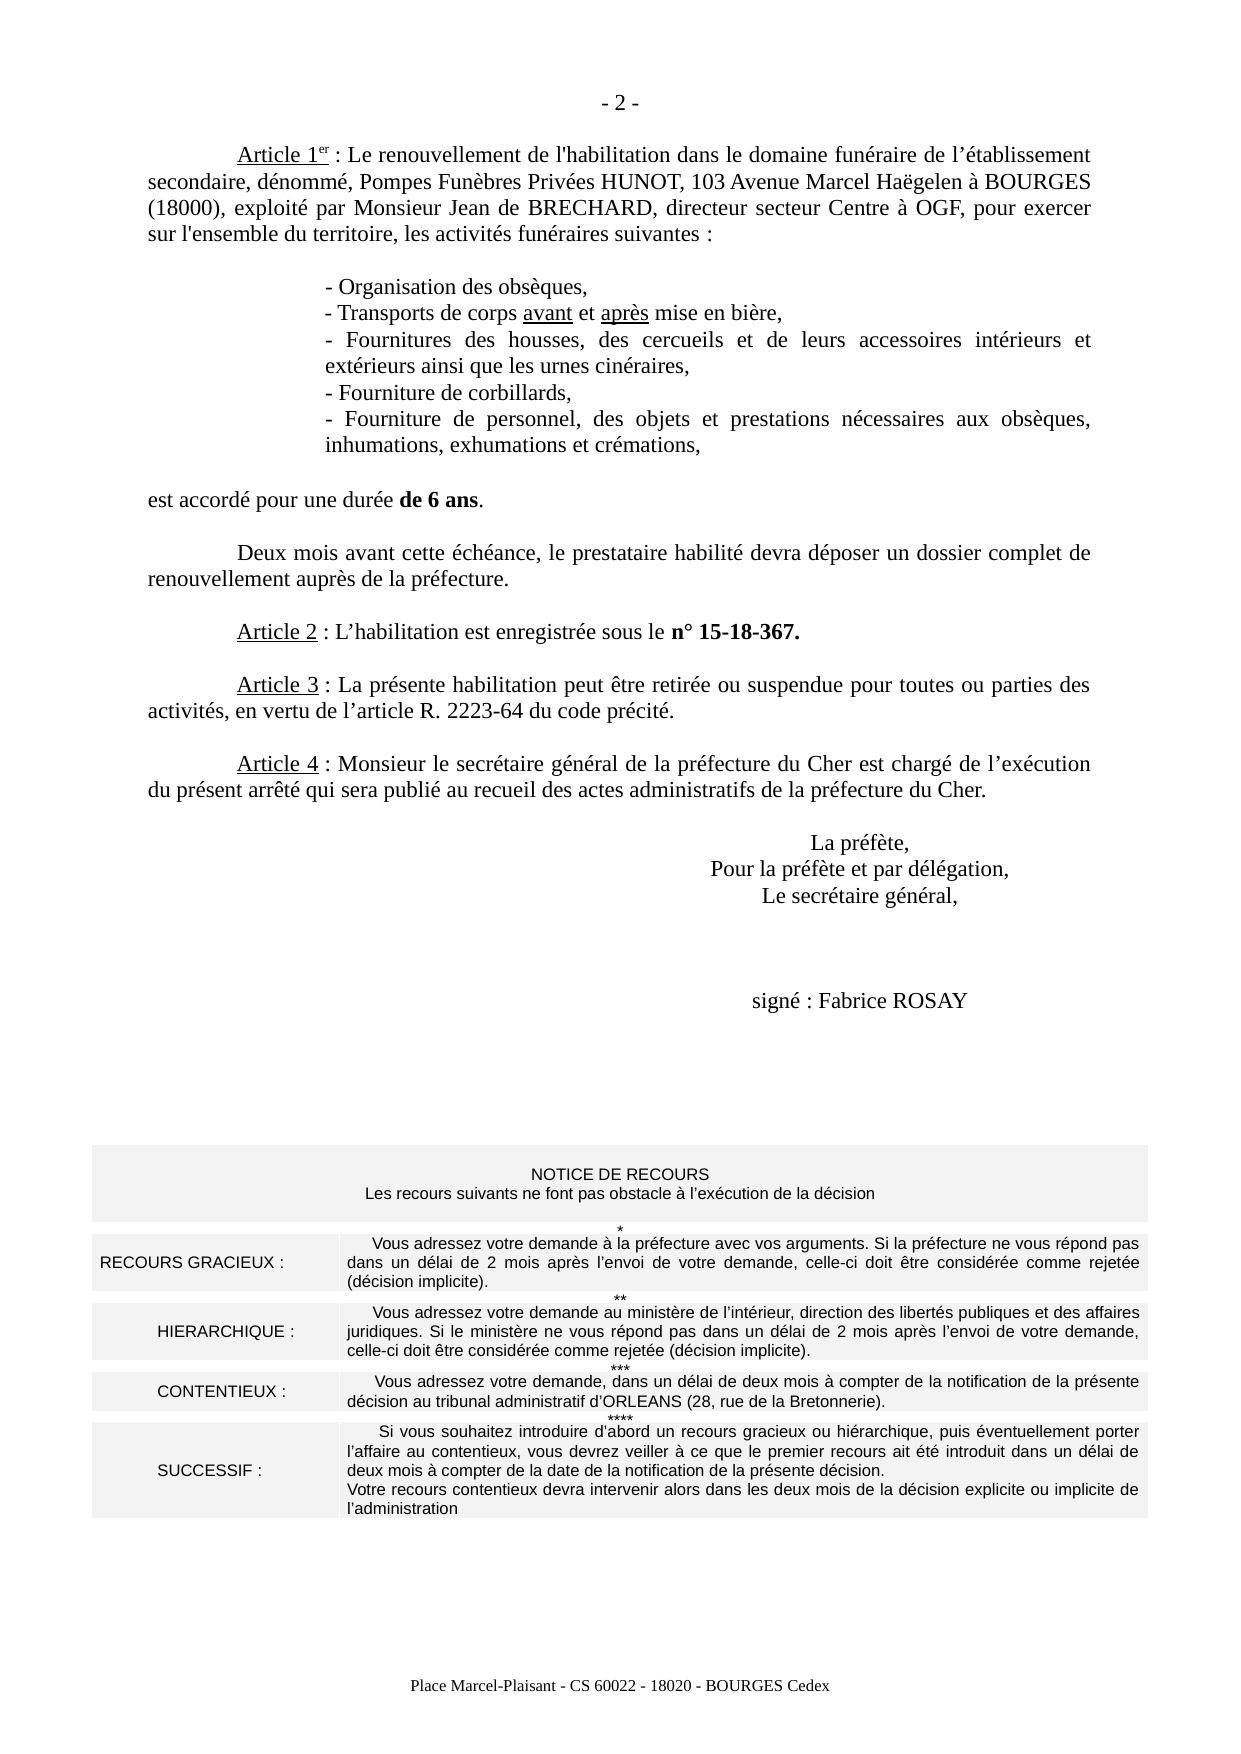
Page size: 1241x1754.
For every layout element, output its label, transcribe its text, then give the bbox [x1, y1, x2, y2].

text Deux mois avant cette échéance, le prestataire habilité devra déposer un dossier complet de renouvellement auprès de la préfecture. [148, 539, 1092, 592]
table_cell SUCCESSIF : [92, 1422, 339, 1518]
text La préfète, [627, 829, 1092, 855]
table_cell *** [92, 1360, 1148, 1372]
table_cell **** [92, 1411, 1148, 1422]
text Article 3 : La présente habilitation peut être retirée ou suspendue pour toutes ou parties des activités, en vertu de l’article R. 2223-64 du code précité. [148, 671, 1092, 723]
text Article 1er : Le renouvellement de l'habilitation dans le domaine funéraire de l’établissement secondaire, dénommé, Pompes Funèbres Privées HUNOT, 103 Avenue Marcel Haëgelen à BOURGES (18000), exploité par Monsieur Jean de BRECHARD, directeur secteur Centre à OGF, pour exercer sur l'ensemble du territoire, les activités funéraires suivantes : [148, 141, 1092, 247]
table_cell Vous adressez votre demande, dans un délai de deux mois à compter de la notification de la présente décision au tribunal administratif d’ORLEANS (28, rue de la Bretonnerie). [340, 1372, 1148, 1411]
text - Fourniture de personnel, des objets et prestations nécessaires aux obsèques, inhumations, exhumations et crémations, [325, 405, 1092, 458]
text - Organisation des obsèques, [325, 273, 1092, 299]
text - 2 - [148, 89, 1092, 115]
text Article 2 : L’habilitation est enregistrée sous le n° 15-18-367. [148, 618, 1092, 644]
table_cell CONTENTIEUX : [92, 1372, 339, 1411]
table_cell HIERARCHIQUE : [92, 1303, 339, 1360]
table_cell ** [92, 1291, 1148, 1303]
text - Transports de corps avant et après mise en bière, [148, 299, 1092, 326]
table_cell * [92, 1222, 1148, 1234]
table_cell Vous adressez votre demande au ministère de l’intérieur, direction des libertés publiques et des affaires juridiques. Si le ministère ne vous répond pas dans un délai de 2 mois après l’envoi de votre demande, celle-ci doit être considérée comme rejetée (décision implicite). [340, 1303, 1148, 1360]
text est accordé pour une durée de 6 ans. [148, 486, 1092, 513]
table_cell Si vous souhaitez introduire d’abord un recours gracieux ou hiérarchique, puis éventuellement porter l’affaire au contentieux, vous devrez veiller à ce que le premier recours ait été introduit dans un délai de deux mois à compter de la date de la notification de la présente décision. Votre recours contentieux devra intervenir alors dans les deux mois de la décision explicite ou implicite de l’administration [340, 1422, 1148, 1518]
table_cell Vous adressez votre demande à la préfecture avec vos arguments. Si la préfecture ne vous répond pas dans un délai de 2 mois après l’envoi de votre demande, celle-ci doit être considérée comme rejetée (décision implicite). [340, 1234, 1148, 1291]
text Pour la préfète et par délégation, [627, 855, 1092, 882]
text Article 4 : Monsieur le secrétaire général de la préfecture du Cher est chargé de l’exécution du présent arrêté qui sera publié au recueil des actes administratifs de la préfecture du Cher. [148, 750, 1092, 803]
text Le secrétaire général, [627, 882, 1092, 908]
text - Fourniture de corbillards, [325, 378, 1092, 405]
text signé : Fabrice ROSAY [627, 987, 1092, 1013]
text - Fournitures des housses, des cercueils et de leurs accessoires intérieurs et extérieurs ainsi que les urnes cinéraires, [325, 326, 1092, 378]
table_header NOTICE DE RECOURS Les recours suivants ne font pas obstacle à l’exécution de la décision [92, 1145, 1148, 1222]
table_cell RECOURS GRACIEUX : [92, 1234, 339, 1291]
